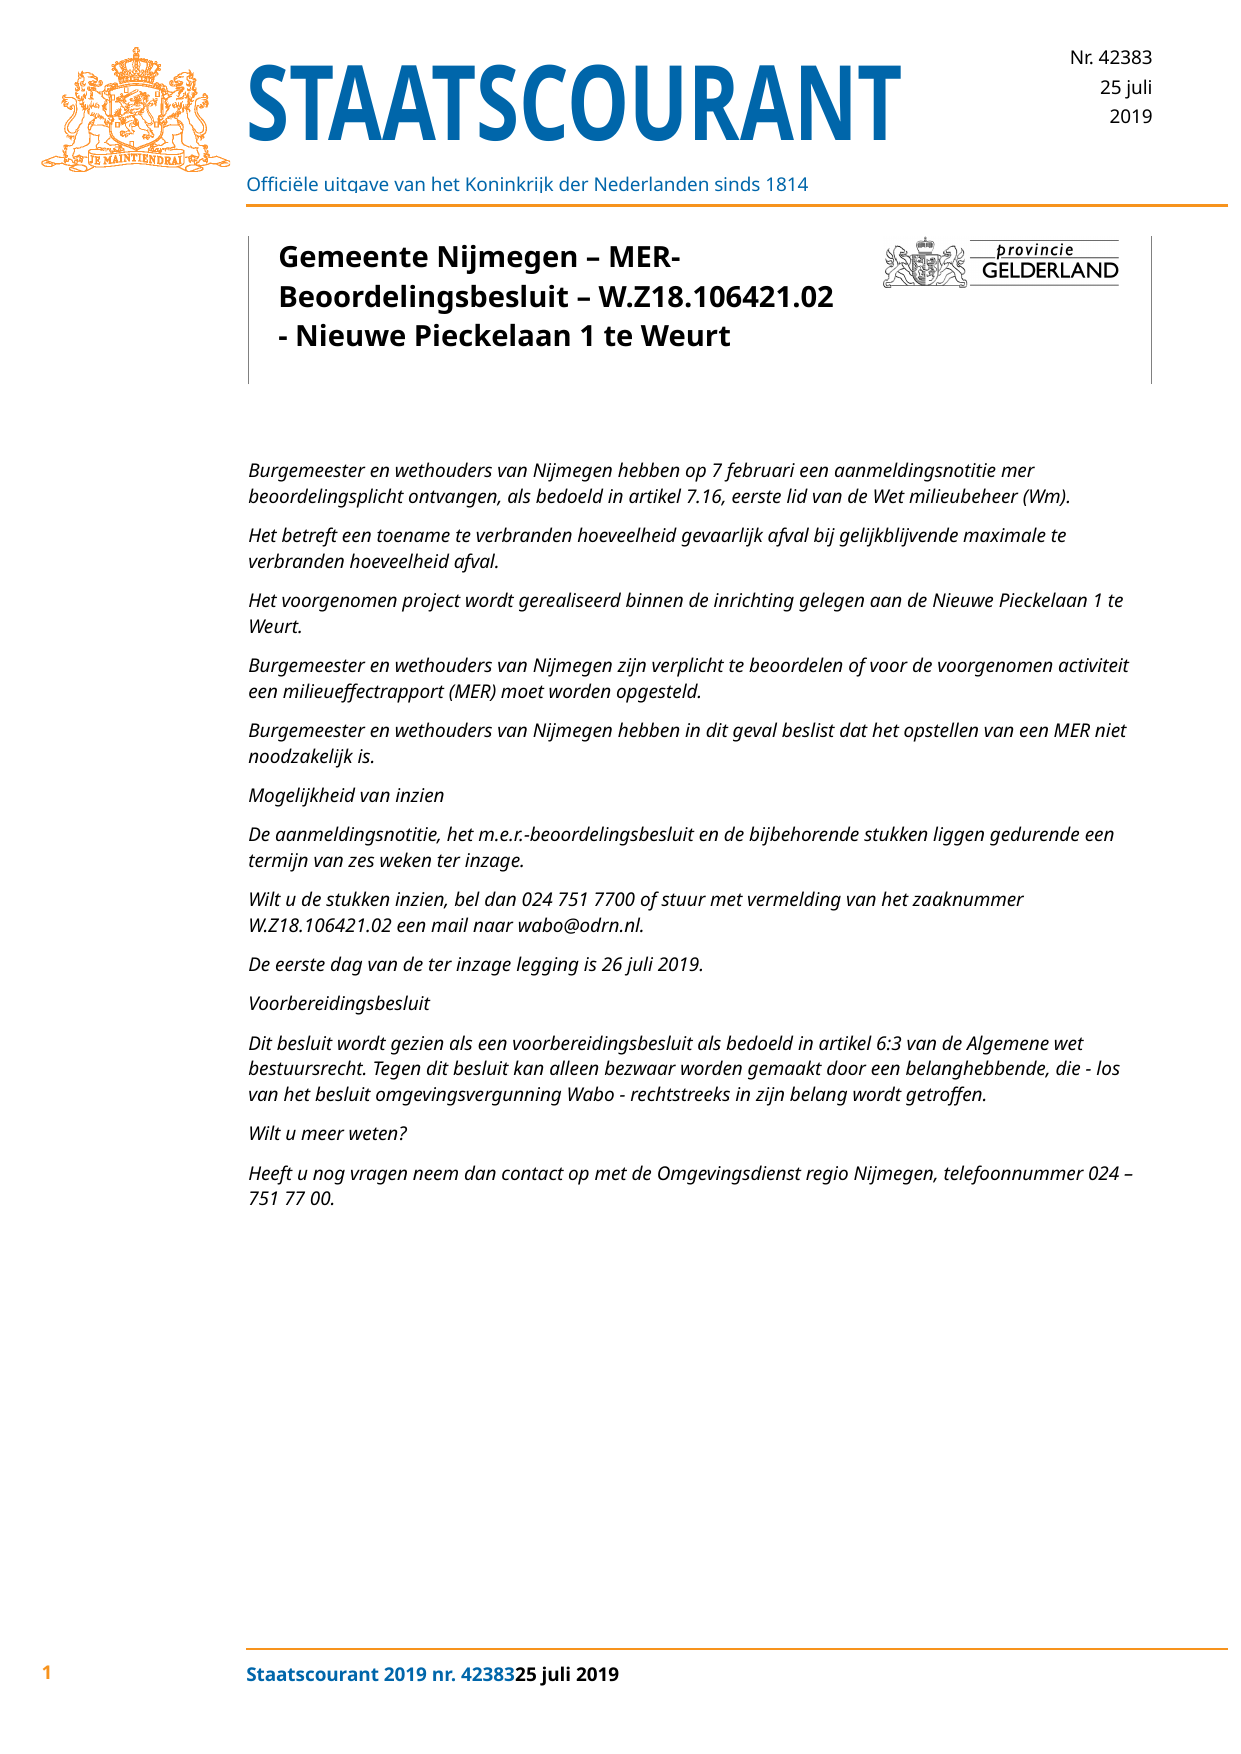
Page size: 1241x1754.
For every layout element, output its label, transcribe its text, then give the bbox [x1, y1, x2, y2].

text Burgemeester en wethouders van Nijmegen hebben in dit geval beslist dat het opstellen van een MER niet noodzakelijk is. [248, 717, 1152, 768]
table_header Gemeente Nijmegen – MER-Beoordelingsbesluit – W.Z18.106421.02 - Nieuwe Pieckelaan 1 te Weurt [249, 236, 850, 384]
text De eerste dag van de ter inzage legging is 26 juli 2019. [248, 951, 1152, 977]
text Burgemeester en wethouders van Nijmegen zijn verplicht te beoordelen of voor de voorgenomen activiteit een milieueffectrapport (MER) moet worden opgesteld. [248, 652, 1152, 703]
text Wilt u meer weten? [248, 1121, 1152, 1146]
picture [882, 236, 1119, 290]
text De aanmeldingsnotitie, het m.e.r.-beoordelingsbesluit en de bijbehorende stukken liggen gedurende een termijn van zes weken ter inzage. [248, 821, 1152, 873]
text Het voorgenomen project wordt gerealiseerd binnen de inrichting gelegen aan de Nieuwe Pieckelaan 1 te Weurt. [248, 587, 1152, 638]
picture [41, 47, 231, 172]
table_header [850, 236, 1151, 384]
text Mogelijkheid van inzien [248, 782, 1152, 808]
text Voorbereidingsbesluit [248, 991, 1152, 1016]
text Wilt u de stukken inzien, bel dan 024 751 7700 of stuur met vermelding van het zaaknummer W.Z18.106421.02 een mail naar wabo@odrn.nl. [248, 886, 1152, 938]
text Het betreft een toename te verbranden hoeveelheid gevaarlijk afval bij gelijkblijvende maximale te verbranden hoeveelheid afval. [248, 522, 1152, 573]
text Burgemeester en wethouders van Nijmegen hebben op 7 februari een aanmeldingsnotitie mer beoordelingsplicht ontvangen, als bedoeld in artikel 7.16, eerste lid van de Wet milieubeheer (Wm). [248, 457, 1152, 508]
text Heeft u nog vragen neem dan contact op met de Omgevingsdienst regio Nijmegen, telefoonnummer 024 – 751 77 00. [248, 1160, 1152, 1211]
text Dit besluit wordt gezien als een voorbereidingsbesluit als bedoeld in artikel 6:3 van de Algemene wet bestuursrecht. Tegen dit besluit kan alleen bezwaar worden gemaakt door een belanghebbende, die - los van het besluit omgevingsvergunning Wabo - rechtstreeks in zijn belang wordt getroffen. [248, 1030, 1152, 1107]
